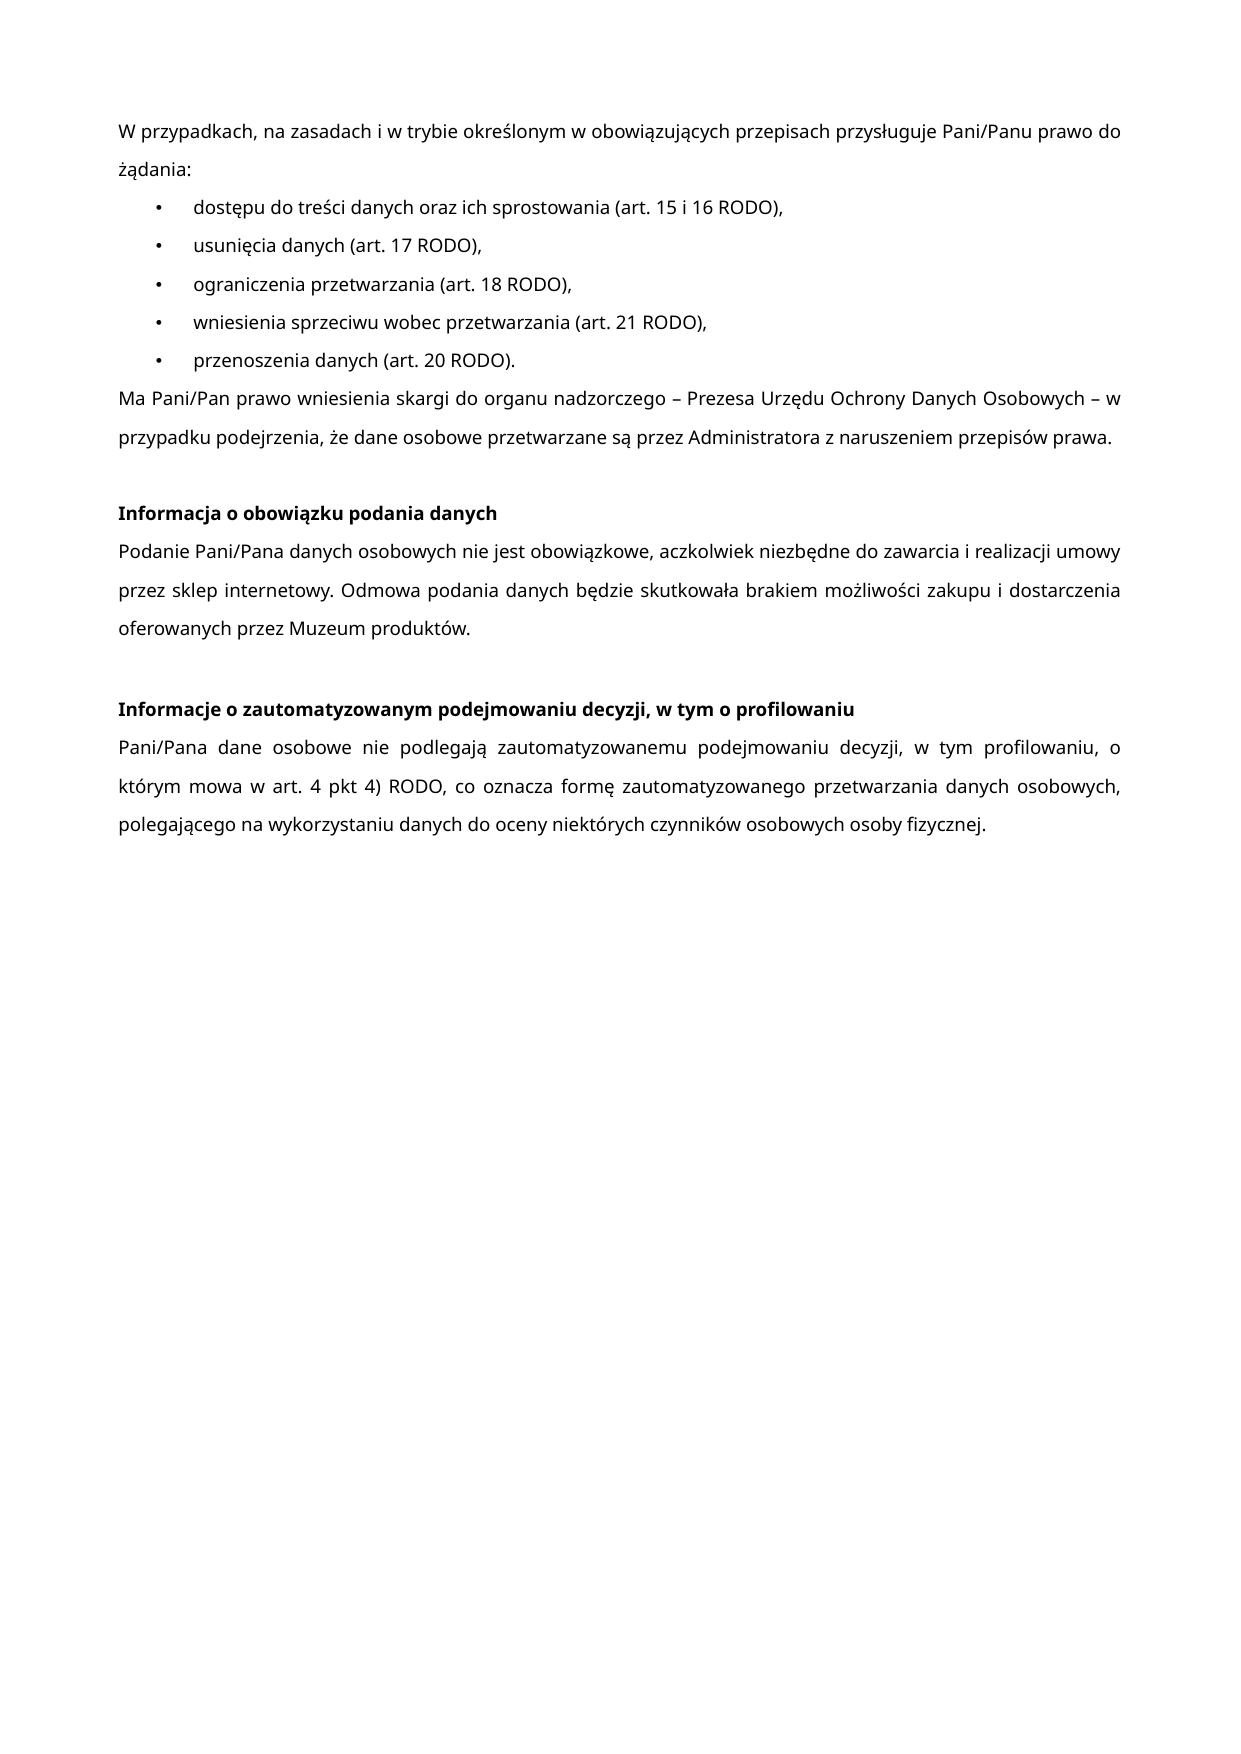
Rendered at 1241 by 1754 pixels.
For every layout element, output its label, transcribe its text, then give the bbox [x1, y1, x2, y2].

list przenoszenia danych (art. 20 RODO). [156, 347, 1122, 373]
text Pani/Pana dane osobowe nie podlegają zautomatyzowanemu podejmowaniu decyzji, w tym profilowaniu, o którym mowa w art. 4 pkt 4) RODO, co oznacza formę zautomatyzowanego przetwarzania danych osobowych, polegającego na wykorzystaniu danych do oceny niektórych czynników osobowych osoby fizycznej. [118, 735, 1122, 837]
text Informacje o zautomatyzowanym podejmowaniu decyzji, w tym o profilowaniu [118, 696, 1122, 722]
list Informacja o obowiązku podania danych [118, 500, 1122, 526]
list dostępu do treści danych oraz ich sprostowania (art. 15 i 16 RODO), [156, 194, 1122, 220]
list ograniczenia przetwarzania (art. 18 RODO), [156, 271, 1122, 297]
list Ma Pani/Pan prawo wniesienia skargi do organu nadzorczego – Prezesa Urzędu Ochrony Danych Osobowych – w przypadku podejrzenia, że dane osobowe przetwarzane są przez Administratora z naruszeniem przepisów prawa. [118, 386, 1122, 449]
list usunięcia danych (art. 17 RODO), [156, 233, 1122, 258]
list W przypadkach, na zasadach i w trybie określonym w obowiązujących przepisach przysługuje Pani/Panu prawo do żądania: [118, 118, 1122, 182]
list wniesienia sprzeciwu wobec przetwarzania (art. 21 RODO), [156, 309, 1122, 335]
list Podanie Pani/Pana danych osobowych nie jest obowiązkowe, aczkolwiek niezbędne do zawarcia i realizacji umowy przez sklep internetowy. Odmowa podania danych będzie skutkowała brakiem możliwości zakupu i dostarczenia oferowanych przez Muzeum produktów. [118, 539, 1122, 641]
